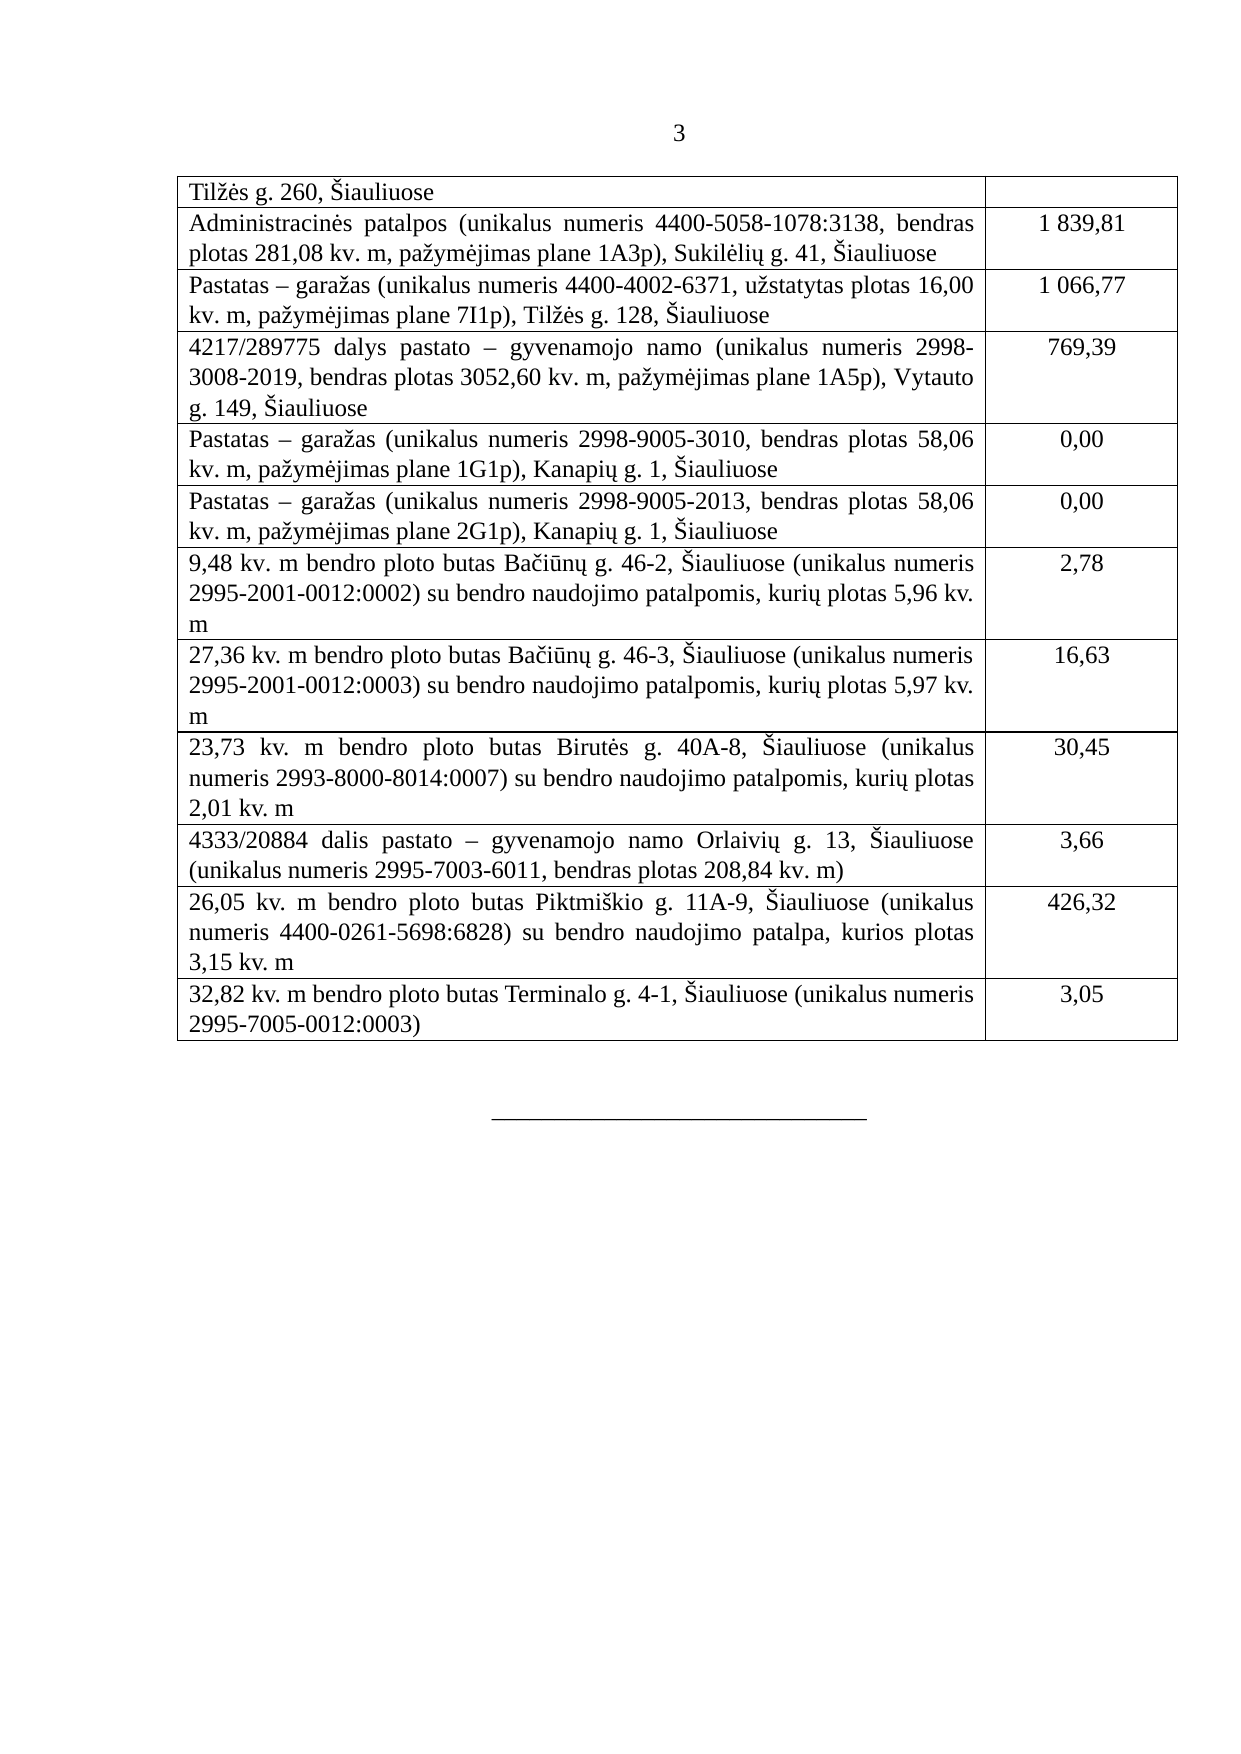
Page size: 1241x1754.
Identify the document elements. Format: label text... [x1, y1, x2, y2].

table_cell 3,66 [986, 825, 1177, 886]
table_cell 4333/20884 dalis pastato – gyvenamojo namo Orlaivių g. 13, Šiauliuose (unikalus numeris 2995-7003-6011, bendras plotas 208,84 kv. m) [178, 825, 985, 886]
table_cell 426,32 [986, 887, 1177, 978]
text ______________________________ [177, 1094, 1181, 1122]
table_cell [986, 177, 1177, 207]
table_cell 26,05 kv. m bendro ploto butas Piktmiškio g. 11A-9, Šiauliuose (unikalus numeris 4400-0261-5698:6828) su bendro naudojimo patalpa, kurios plotas 3,15 kv. m [178, 887, 985, 978]
table_cell 30,45 [986, 733, 1177, 824]
table_cell 1 066,77 [986, 270, 1177, 331]
table_cell 23,73 kv. m bendro ploto butas Birutės g. 40A-8, Šiauliuose (unikalus numeris 2993-8000-8014:0007) su bendro naudojimo patalpomis, kurių plotas 2,01 kv. m [178, 733, 985, 824]
table_cell Pastatas – garažas (unikalus numeris 2998-9005-3010, bendras plotas 58,06 kv. m, pažymėjimas plane 1G1p), Kanapių g. 1, Šiauliuose [178, 424, 985, 485]
table_cell 1 839,81 [986, 208, 1177, 269]
table_cell 32,82 kv. m bendro ploto butas Terminalo g. 4-1, Šiauliuose (unikalus numeris 2995-7005-0012:0003) [178, 979, 985, 1040]
table_cell Pastatas – garažas (unikalus numeris 4400-4002-6371, užstatytas plotas 16,00 kv. m, pažymėjimas plane 7I1p), Tilžės g. 128, Šiauliuose [178, 270, 985, 331]
table_cell 27,36 kv. m bendro ploto butas Bačiūnų g. 46-3, Šiauliuose (unikalus numeris 2995-2001-0012:0003) su bendro naudojimo patalpomis, kurių plotas 5,97 kv. m [178, 640, 985, 731]
table_cell 2,78 [986, 548, 1177, 639]
table_cell 9,48 kv. m bendro ploto butas Bačiūnų g. 46-2, Šiauliuose (unikalus numeris 2995-2001-0012:0002) su bendro naudojimo patalpomis, kurių plotas 5,96 kv. m [178, 548, 985, 639]
table_cell 4217/289775 dalys pastato – gyvenamojo namo (unikalus numeris 2998-3008-2019, bendras plotas 3052,60 kv. m, pažymėjimas plane 1A5p), Vytauto g. 149, Šiauliuose [178, 332, 985, 423]
table_cell Tilžės g. 260, Šiauliuose [178, 177, 985, 207]
table_cell 0,00 [986, 486, 1177, 547]
table_cell 16,63 [986, 640, 1177, 731]
table_cell 3,05 [986, 979, 1177, 1040]
table_cell Pastatas – garažas (unikalus numeris 2998-9005-2013, bendras plotas 58,06 kv. m, pažymėjimas plane 2G1p), Kanapių g. 1, Šiauliuose [178, 486, 985, 547]
table_cell 0,00 [986, 424, 1177, 485]
table_cell Administracinės patalpos (unikalus numeris 4400-5058-1078:3138, bendras plotas 281,08 kv. m, pažymėjimas plane 1A3p), Sukilėlių g. 41, Šiauliuose [178, 208, 985, 269]
table_cell 769,39 [986, 332, 1177, 423]
